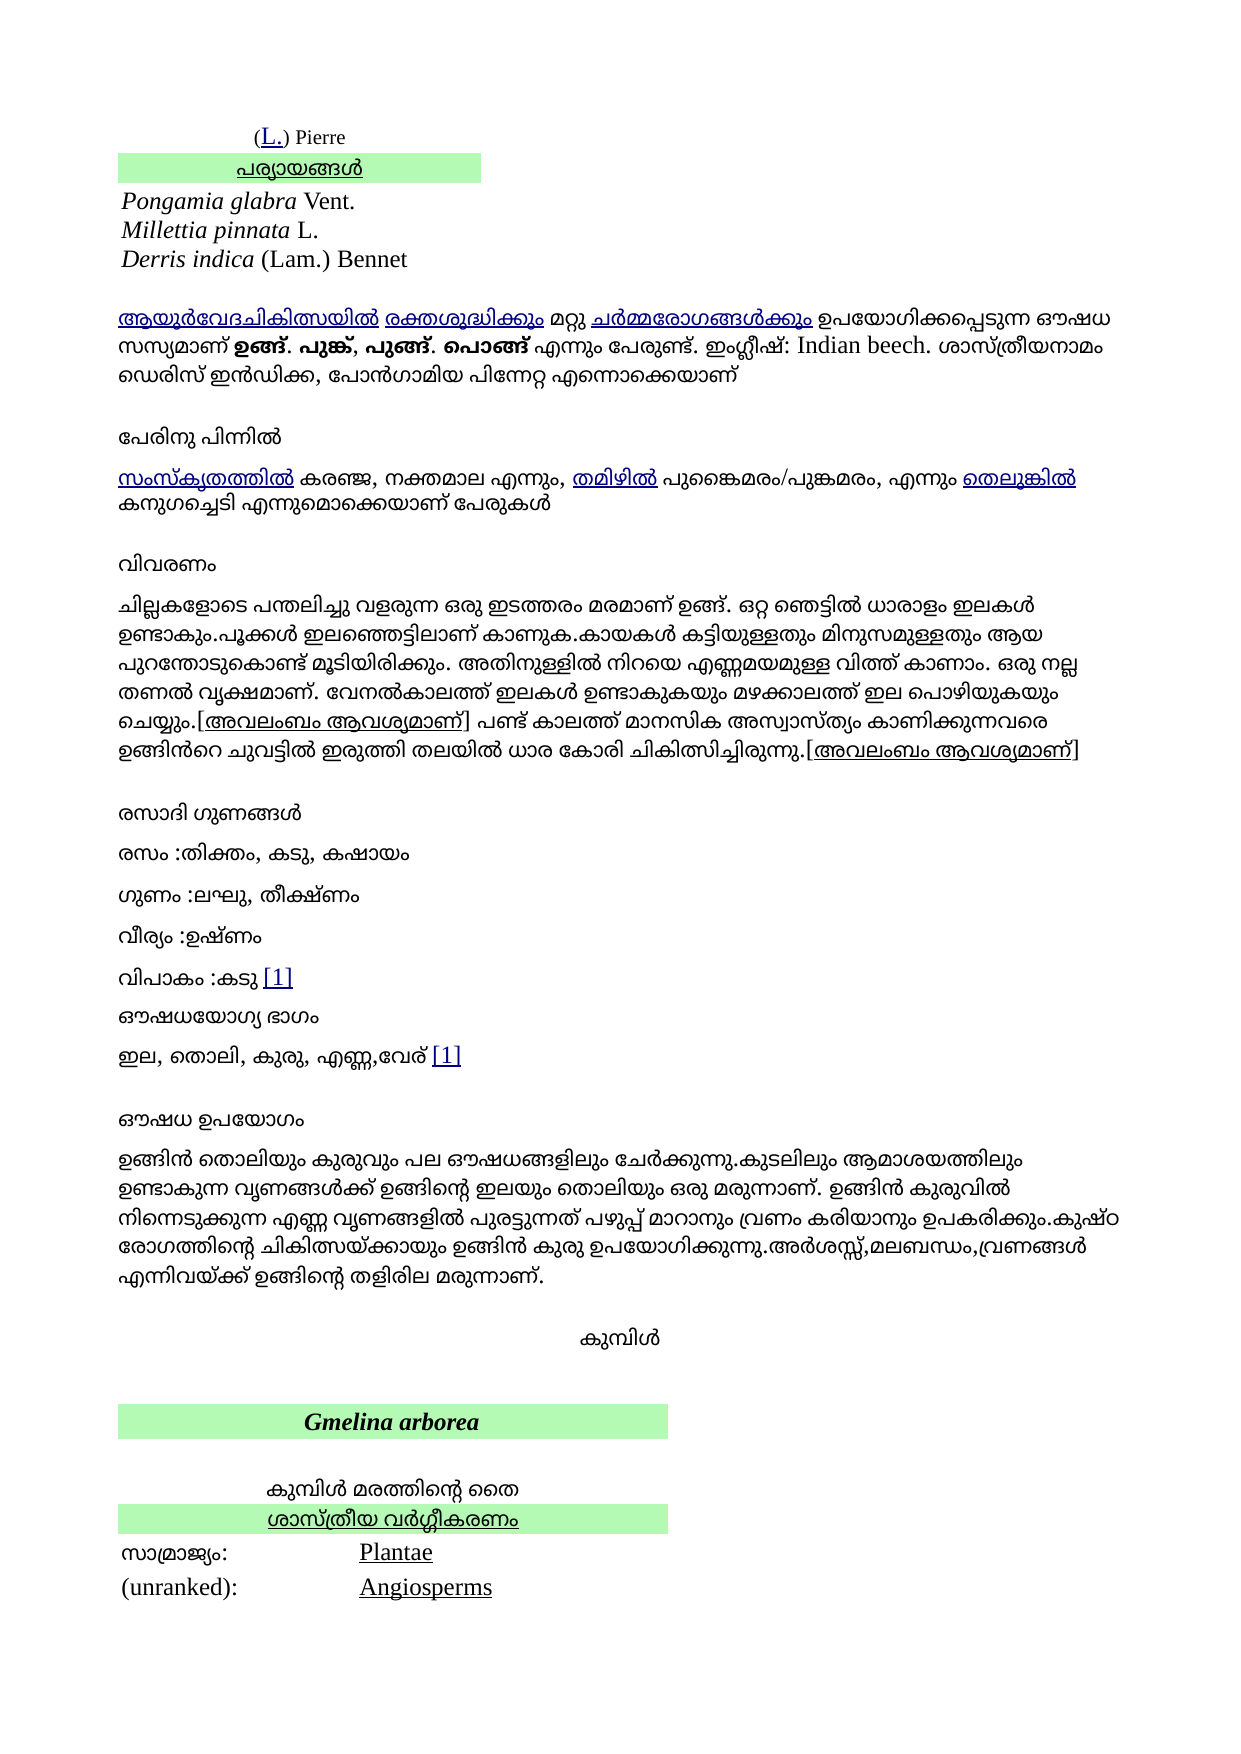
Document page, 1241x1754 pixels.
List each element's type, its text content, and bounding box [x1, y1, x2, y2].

text വീര്യം :ഉഷ്ണം [118, 920, 1122, 949]
subtitle വിവരണം [118, 552, 1122, 576]
table_cell (unranked): [118, 1569, 356, 1603]
text ആയുർവേദചികിത്സയിൽ രക്തശുദ്ധിക്കും മറ്റു ചർമ്മരോഗങ്ങൾക്കും ഉപയോഗിക്കപ്പെടുന്ന ഔഷധ സസ്യമാണ് ഉങ്ങ്. പുങ്ക്, പുങ്ങ്. പൊങ്ങ് എന്നും പേരുണ്ട്. ഇംഗ്ലീഷ്: Indian beech. ശാസ്ത്രീയനാമം ഡെരിസ് ഇൻഡിക്ക, പോൻ‌ഗാമിയ പിന്നേറ്റ എന്നൊക്കെയാണ്‌ [118, 305, 1122, 388]
subtitle രസാദി ഗുണങ്ങൾ [118, 801, 1122, 825]
table_cell പര്യായങ്ങൾ [118, 153, 481, 183]
table_cell ശാസ്ത്രീയ വർഗ്ഗീകരണം [118, 1504, 668, 1534]
table_cell കുമ്പിൾ മരത്തിന്റെ തൈ [118, 1474, 668, 1504]
table_cell [118, 1439, 668, 1474]
text വിപാകം :കടു [1] [118, 962, 1122, 991]
text ഉങ്ങിൻ തൊലിയും കുരുവും പല ഔഷധങ്ങളിലും ചേർക്കുന്നു.കുടലിലും ആമാശയത്തിലും ഉണ്ടാകുന്ന വൃണങ്ങൾക്ക് ഉങ്ങിന്റെ ഇലയും തൊലിയും ഒരു മരുന്നാണ്. ഉങ്ങിൻ കുരുവിൽ നിന്നെടുക്കുന്ന എണ്ണ വൃണങ്ങളിൽ പുരട്ടുന്നത് പഴുപ്പ് മാറാനും വ്രണം കരിയാനും ഉപകരിക്കും.കുഷ്ഠ രോഗത്തിന്റെ ചികിത്സയ്ക്കായും ഉങ്ങിൻ കുരു ഉപയോഗിക്കുന്നു.അർശസ്സ്,മലബന്ധം,വ്രണങ്ങൾ എന്നിവയ്ക്ക് ഉങ്ങിന്റെ തളിരില മരുന്നാണ്. [118, 1143, 1122, 1288]
table_cell Plantae [356, 1534, 668, 1569]
subtitle പേരിനു പിന്നിൽ [118, 425, 1122, 449]
table_cell സാമ്രാജ്യം: [118, 1534, 356, 1569]
text ചില്ലകളോടെ പന്തലിച്ചു വളരുന്ന ഒരു ഇടത്തരം മരമാണ് ഉങ്ങ്. ഒറ്റ ഞെട്ടിൽ ധാരാളം ഇലകൾ ഉണ്ടാകും.പൂക്കൾ ഇലഞ്ഞെട്ടിലാണ് കാണുക.കായകൾ കട്ടിയുള്ളതും മിനുസമുള്ളതും ആയ പുറന്തോടുകൊണ്ട് മൂടിയിരിക്കും. അതിനുള്ളിൽ നിറയെ എണ്ണമയമുള്ള വിത്ത്‌ കാണാം. ഒരു നല്ല തണൽ വൃക്ഷമാണ്. വേനൽകാലത്ത് ഇലകൾ ഉണ്ടാകുകയും മഴക്കാലത്ത് ഇല പൊഴിയുകയും ചെയ്യും.[അവലംബം ആവശ്യമാണ്] പണ്ട് കാലത്ത് മാനസിക അസ്വാസ്ത്യം കാണിക്കുന്നവരെ ഉങ്ങിൻറെ ചുവട്ടിൽ ഇരുത്തി തലയിൽ ധാര കോരി ചികിത്സിച്ചിരുന്നു.[അവലംബം ആവശ്യമാണ്] [118, 589, 1122, 763]
text ഗുണം :ലഘു, തീക്ഷ്ണം [118, 879, 1122, 908]
subtitle കുമ്പിൾ [118, 1326, 1122, 1350]
text സംസ്കൃതത്തിൽ കരഞ്ജ, നക്തമാല എന്നും, തമിഴിൽ പുങ്കൈമരം/പുങ്കമരം, എന്നും തെലുങ്കിൽ കനുഗച്ചെടി എന്നുമൊക്കെയാണ്‌ പേരുകൾ [118, 462, 1122, 515]
table_cell Angiosperms [356, 1569, 668, 1603]
subtitle ഔഷധ ഉപയോഗം [118, 1107, 1122, 1131]
text ഇല, തൊലി, കുരു, എണ്ണ,വേര് [1] [118, 1040, 1122, 1069]
table_header Gmelina arborea [118, 1404, 668, 1439]
table_cell Pongamia glabra Vent. Millettia pinnata L. Derris indica (Lam.) Bennet [118, 183, 481, 305]
text ഔഷധയോഗ്യ ഭാഗം [118, 1003, 1122, 1028]
table_cell (L.) Pierre [118, 118, 481, 153]
text രസം :തിക്തം, കടു, കഷായം [118, 837, 1122, 866]
